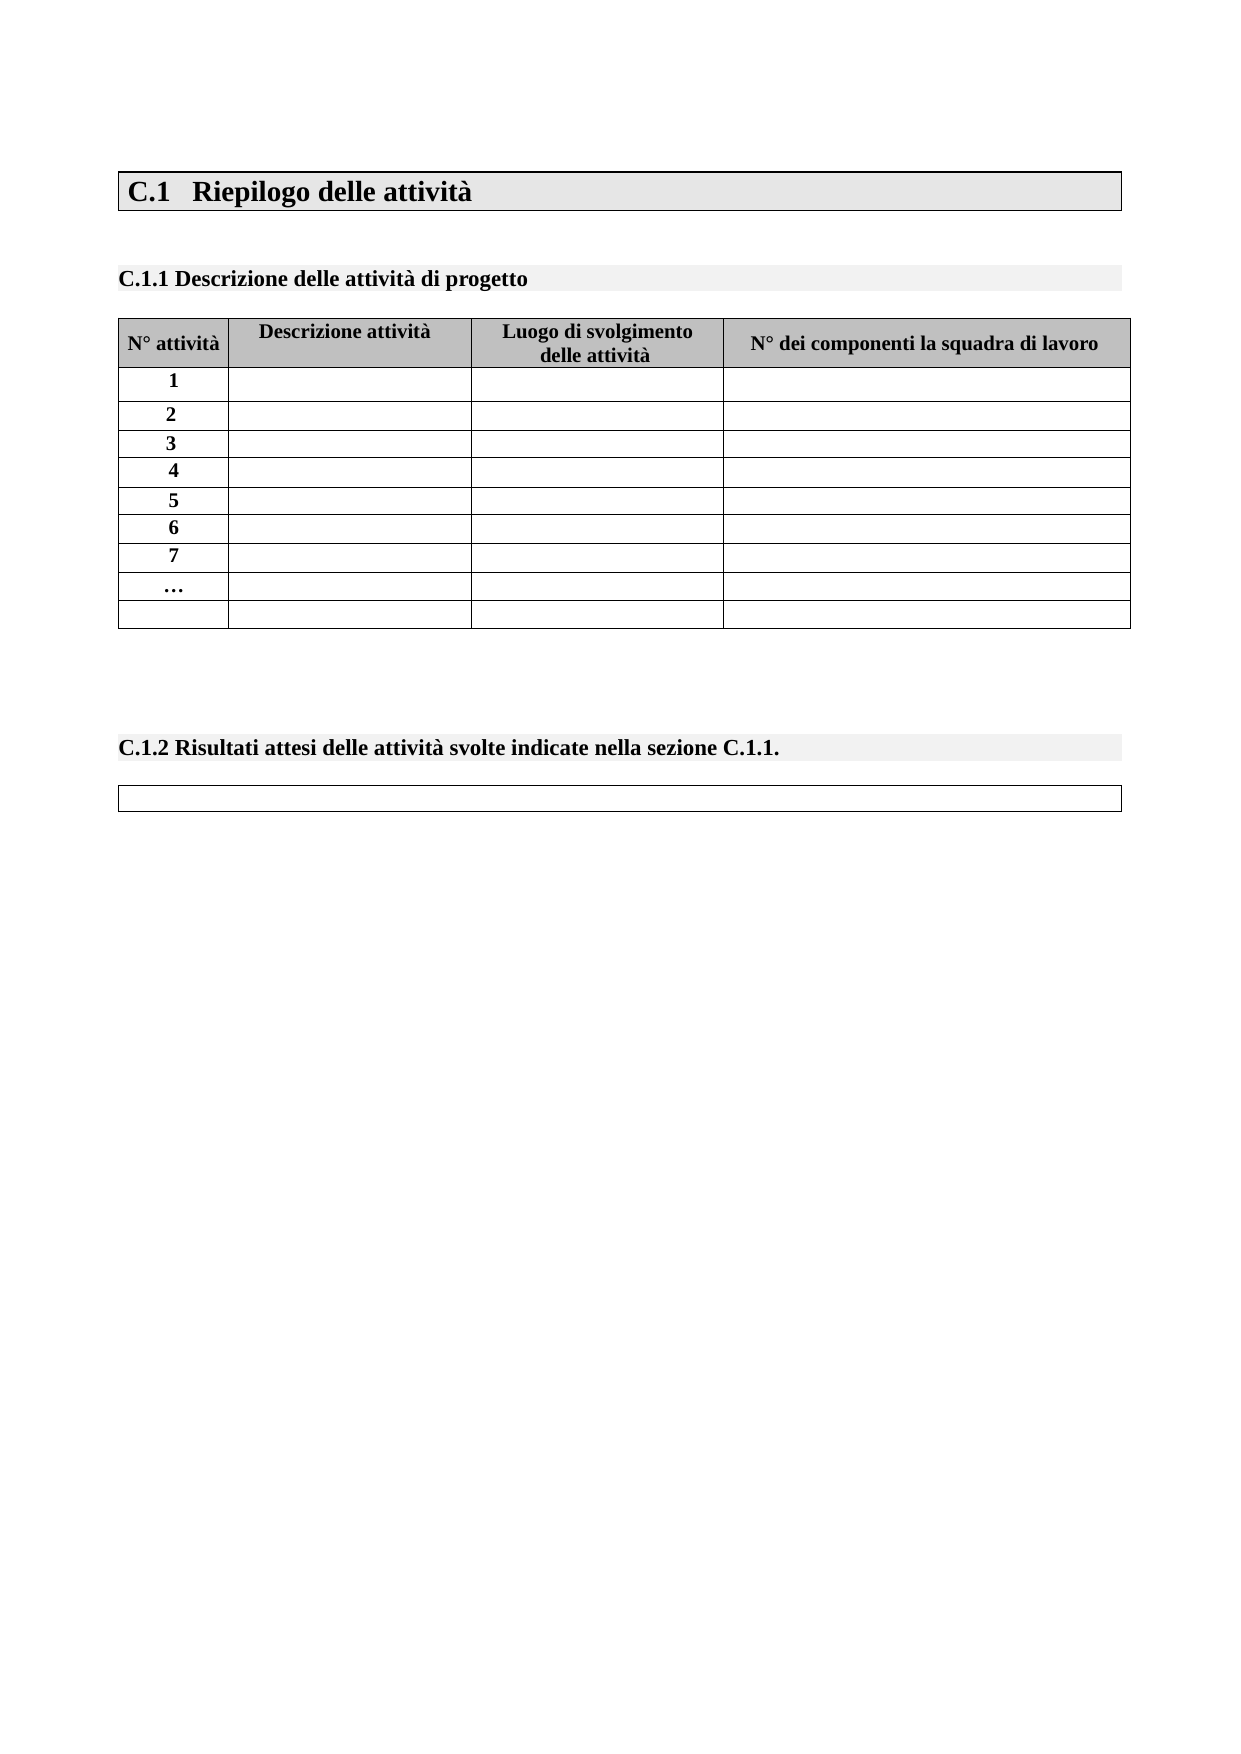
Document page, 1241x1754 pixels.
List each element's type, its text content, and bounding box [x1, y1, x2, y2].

table_cell [724, 488, 1130, 513]
table_cell [119, 601, 228, 628]
table_cell [472, 431, 723, 457]
table_cell [229, 402, 471, 429]
table_cell [229, 431, 471, 457]
table_header Descrizione attività [229, 319, 471, 367]
text C.1.1 Descrizione delle attività di progetto [118, 265, 1122, 291]
table_cell [724, 431, 1130, 457]
table_cell 4 [119, 458, 228, 487]
table_cell [229, 488, 471, 513]
table_cell [724, 573, 1130, 600]
table_cell [229, 368, 471, 401]
table_cell 3 [119, 431, 228, 457]
table_cell [472, 544, 723, 572]
table_cell [724, 402, 1130, 429]
table_cell [229, 601, 471, 628]
table_cell [724, 544, 1130, 572]
table_cell [724, 368, 1130, 401]
table_cell [472, 458, 723, 487]
table_cell [472, 488, 723, 513]
table_cell [229, 458, 471, 487]
table_cell [724, 458, 1130, 487]
table_header Luogo di svolgimento delle attività [472, 319, 723, 367]
table_header N° attività [119, 319, 228, 367]
table_cell [229, 573, 471, 600]
table_header N° dei componenti la squadra di lavoro [724, 319, 1130, 367]
table_cell [724, 515, 1130, 542]
table_cell [229, 544, 471, 572]
table_cell 1 [119, 368, 228, 401]
table_cell [472, 402, 723, 429]
table_cell [472, 601, 723, 628]
table_cell 7 [119, 544, 228, 572]
table_cell 5 [119, 488, 228, 513]
table_cell [472, 368, 723, 401]
text C.1 Riepilogo delle attività [119, 173, 1121, 210]
table_cell [472, 515, 723, 542]
table_cell [724, 601, 1130, 628]
table_cell 2 [119, 402, 228, 429]
table_cell [472, 573, 723, 600]
table_cell … [119, 573, 228, 600]
text C.1.2 Risultati attesi delle attività svolte indicate nella sezione C.1.1. [118, 734, 1122, 761]
table_cell [229, 515, 471, 542]
table_cell 6 [119, 515, 228, 542]
